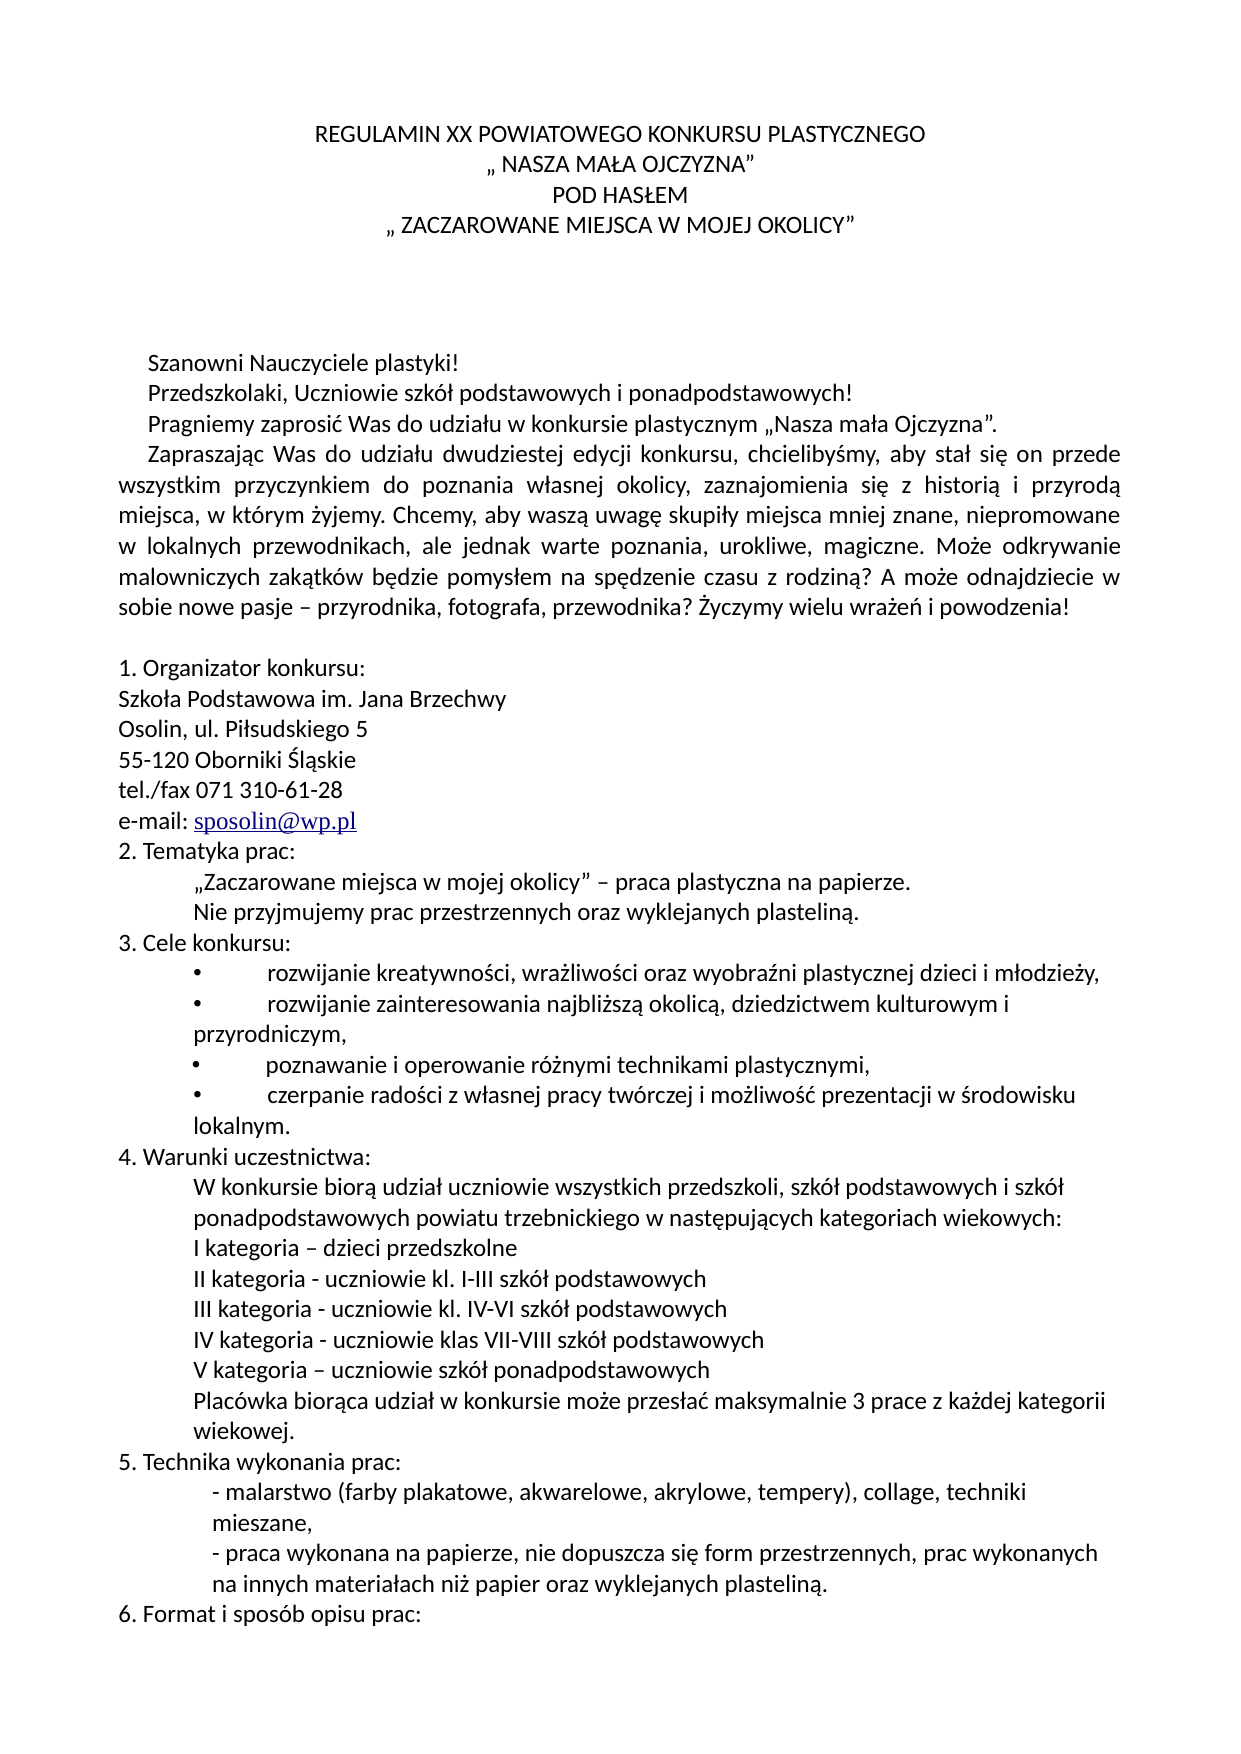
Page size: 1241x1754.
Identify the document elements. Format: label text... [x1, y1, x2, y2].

text 4. Warunki uczestnictwa: [118, 1141, 1122, 1171]
list czerpanie radości z własnej pracy twórczej i możliwość prezentacji w środowisku lokalnym. [193, 1079, 1122, 1141]
text Zapraszając Was do udziału dwudziestej edycji konkursu, chcielibyśmy, aby stał się on przede wszystkim przyczynkiem do poznania własnej okolicy, zaznajomienia się z historią i przyrodą miejsca, w którym żyjemy. Chcemy, aby waszą uwagę skupiły miejsca mniej znane, niepromowane w lokalnych przewodnikach, ale jednak warte poznania, urokliwe, magiczne. Może odkrywanie malowniczych zakątków będzie pomysłem na spędzenie czasu z rodziną? A może odnajdziecie w sobie nowe pasje – przyrodnika, fotografa, przewodnika? Życzymy wielu wrażeń i powodzenia! [118, 439, 1122, 622]
text REGULAMIN XX POWIATOWEGO KONKURSU PLASTYCZNEGO [118, 118, 1122, 149]
text Osolin, ul. Piłsudskiego 5 [118, 713, 1122, 744]
text POD HASŁEM [118, 179, 1122, 210]
text 5. Technika wykonania prac: [118, 1446, 1122, 1476]
list rozwijanie kreatywności, wrażliwości oraz wyobraźni plastycznej dzieci i młodzieży, [193, 957, 1122, 988]
text „Zaczarowane miejsca w mojej okolicy” – praca plastyczna na papierze. [193, 866, 1122, 896]
text Szkoła Podstawowa im. Jana Brzechwy [118, 683, 1122, 713]
text 1. Organizator konkursu: [118, 652, 1122, 683]
text tel./fax 071 310-61-28 [118, 774, 1122, 805]
text e-mail: sposolin@wp.pl [118, 805, 1122, 835]
list poznawanie i operowanie różnymi technikami plastycznymi, [192, 1049, 1122, 1079]
text - malarstwo (farby plakatowe, akwarelowe, akrylowe, tempery), collage, techniki mieszane, [212, 1476, 1122, 1537]
text 3. Cele konkursu: [118, 927, 1122, 957]
text I kategoria – dzieci przedszkolne II kategoria - uczniowie kl. I-III szkół podstawowych III kategoria - uczniowie kl. IV-VI szkół podstawowych IV kategoria - uczniowie klas VII-VIII szkół podstawowych V kategoria – uczniowie szkół ponadpodstawowych Placówka biorąca udział w konkursie może przesłać maksymalnie 3 prace z każdej kategorii wiekowej. [193, 1232, 1122, 1446]
list rozwijanie zainteresowania najbliższą okolicą, dziedzictwem kulturowym i przyrodniczym, [193, 988, 1122, 1049]
text „ NASZA MAŁA OJCZYZNA” [118, 149, 1122, 179]
text 6. Format i sposób opisu prac: [118, 1598, 1122, 1629]
text 2. Tematyka prac: [118, 835, 1122, 866]
text Szanowni Nauczyciele plastyki! [118, 347, 1122, 378]
text W konkursie biorą udział uczniowie wszystkich przedszkoli, szkół podstawowych i szkół ponadpodstawowych powiatu trzebnickiego w następujących kategoriach wiekowych: [193, 1171, 1122, 1232]
text Nie przyjmujemy prac przestrzennych oraz wyklejanych plasteliną. [193, 896, 1122, 927]
text 55-120 Oborniki Śląskie [118, 744, 1122, 774]
text - praca wykonana na papierze, nie dopuszcza się form przestrzennych, prac wykonanych na innych materiałach niż papier oraz wyklejanych plasteliną. [212, 1537, 1122, 1598]
text Przedszkolaki, Uczniowie szkół podstawowych i ponadpodstawowych! [118, 378, 1122, 408]
text „ ZACZAROWANE MIEJSCA W MOJEJ OKOLICY” [118, 210, 1122, 240]
text Pragniemy zaprosić Was do udziału w konkursie plastycznym „Nasza mała Ojczyzna”. [118, 408, 1122, 439]
